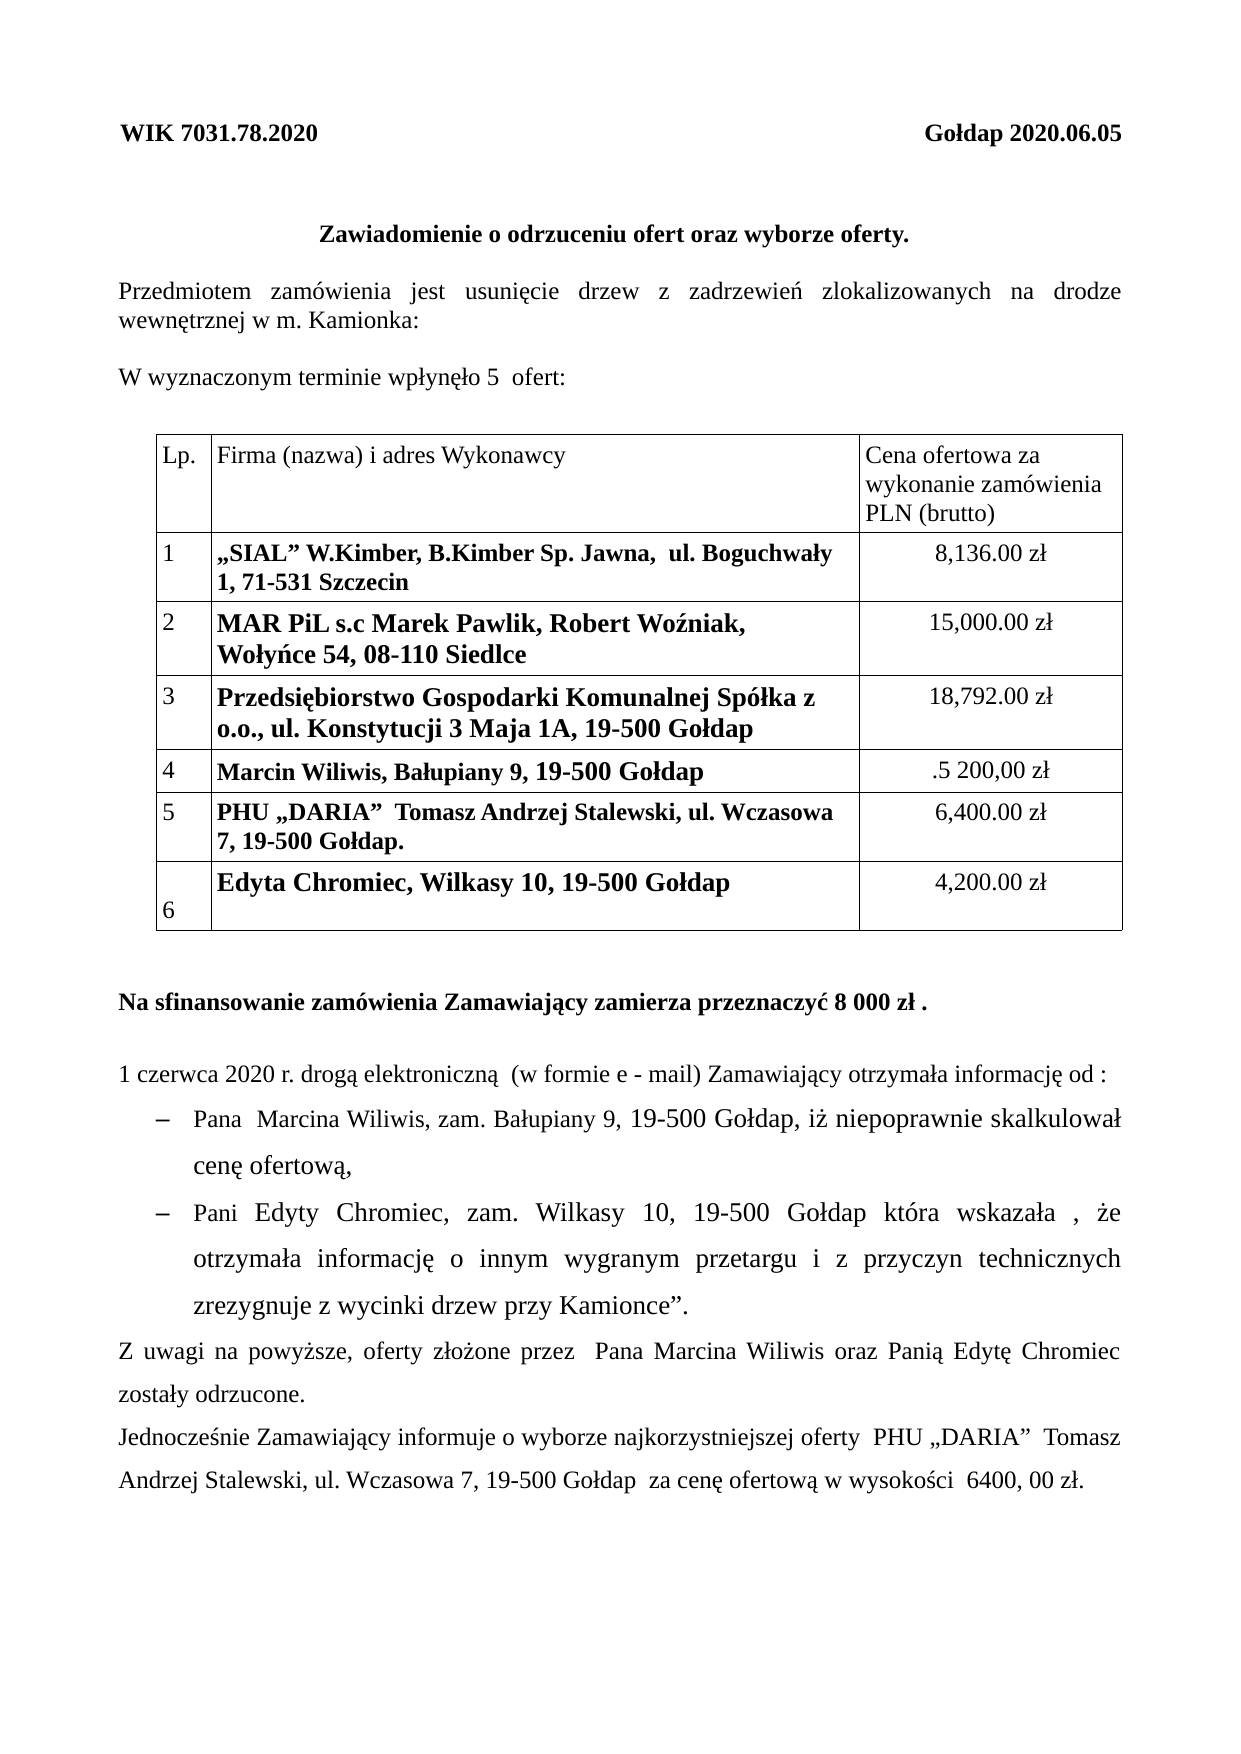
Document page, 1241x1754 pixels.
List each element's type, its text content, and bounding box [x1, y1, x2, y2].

table_header Firma (nazwa) i adres Wykonawcy [212, 435, 859, 532]
table_cell .5 200,00 zł [860, 750, 1122, 792]
text W wyznaczonym terminie wpłynęło 5 ofert: [118, 362, 1122, 391]
list Przedmiotem zamówienia jest usunięcie drzew z zadrzewień zlokalizowanych na drodze wewnętrznej w m. Kamionka: [118, 276, 1122, 334]
table_cell 6 400,00 zł [860, 793, 1122, 861]
table_cell „SIAL” W.Kimber, B.Kimber Sp. Jawna, ul. Boguchwały 1, 71-531 Szczecin [212, 533, 859, 601]
table_cell 8 136,00 zł [860, 533, 1122, 601]
text Na sfinansowanie zamówienia Zamawiający zamierza przeznaczyć 8 000 zł . [118, 987, 1122, 1016]
text Z uwagi na powyższe, oferty złożone przez Pana Marcina Wiliwis oraz Panią Edytę Chromiec zostały odrzucone. [118, 1336, 1122, 1408]
text Jednocześnie Zamawiający informuje o wyborze najkorzystniejszej oferty PHU „DARIA” Tomasz Andrzej Stalewski, ul. Wczasowa 7, 19-500 Gołdap za cenę ofertową w wysokości 6400, 00 zł. [118, 1422, 1122, 1494]
table_cell Edyta Chromiec, Wilkasy 10, 19-500 Gołdap [212, 862, 859, 930]
table_cell Przedsiębiorstwo Gospodarki Komunalnej Spółka z o.o., ul. Konstytucji 3 Maja 1A, 19-500 Gołdap [212, 676, 859, 749]
table_cell 6 [157, 862, 211, 930]
text WIK 7031.78.2020 Gołdap 2020.06.05 [118, 118, 1122, 147]
list Pani Edyty Chromiec, zam. Wilkasy 10, 19-500 Gołdap która wskazała , że otrzymała informację o innym wygranym przetargu i z przyczyn technicznych zrezygnuje z wycinki drzew przy Kamionce”. [156, 1196, 1122, 1320]
table_cell 3 [157, 676, 211, 749]
table_cell 5 [157, 793, 211, 861]
table_cell 1 [157, 533, 211, 601]
table_cell 2 [157, 602, 211, 675]
table_cell 4 [157, 750, 211, 792]
text 1 czerwca 2020 r. drogą elektroniczną (w formie e - mail) Zamawiający otrzymała informację od : [118, 1059, 1122, 1088]
table_cell MAR PiL s.c Marek Pawlik, Robert Woźniak, Wołyńce 54, 08-110 Siedlce [212, 602, 859, 675]
table_cell 18 792,00 zł [860, 676, 1122, 749]
table_cell PHU „DARIA” Tomasz Andrzej Stalewski, ul. Wczasowa 7, 19-500 Gołdap. [212, 793, 859, 861]
table_cell 4 200,00 zł [860, 862, 1122, 930]
table_cell Marcin Wiliwis, Bałupiany 9, 19-500 Gołdap [212, 750, 859, 792]
table_cell 15 000,00 zł [860, 602, 1122, 675]
text Zawiadomienie o odrzuceniu ofert oraz wyborze oferty. [118, 219, 1122, 247]
list Pana Marcina Wiliwis, zam. Bałupiany 9, 19-500 Gołdap, iż niepoprawnie skalkulował cenę ofertową, [156, 1102, 1122, 1180]
table_header Cena ofertowa za wykonanie zamówienia PLN (brutto) [860, 435, 1122, 532]
table_header Lp. [157, 435, 211, 532]
